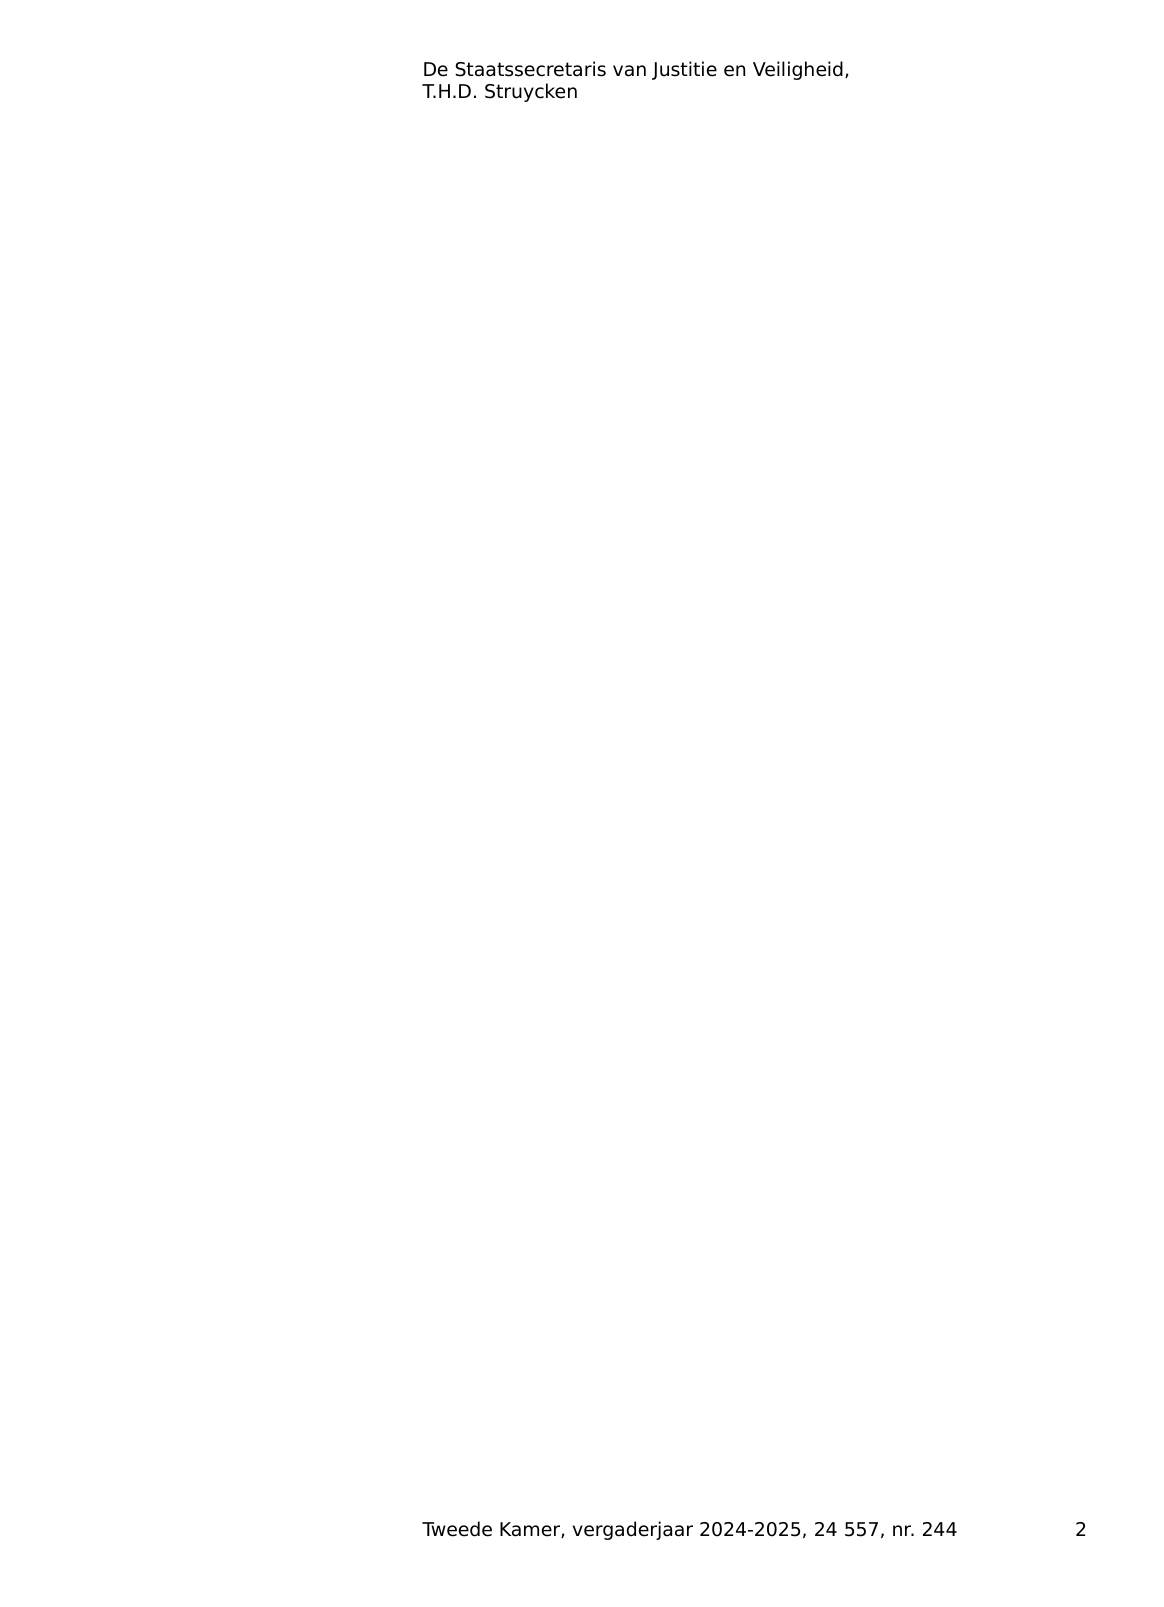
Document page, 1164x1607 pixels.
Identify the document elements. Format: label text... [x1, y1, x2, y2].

text De Staatssecretaris van Justitie en Veiligheid, T.H.D. Struycken [422, 59, 1087, 103]
